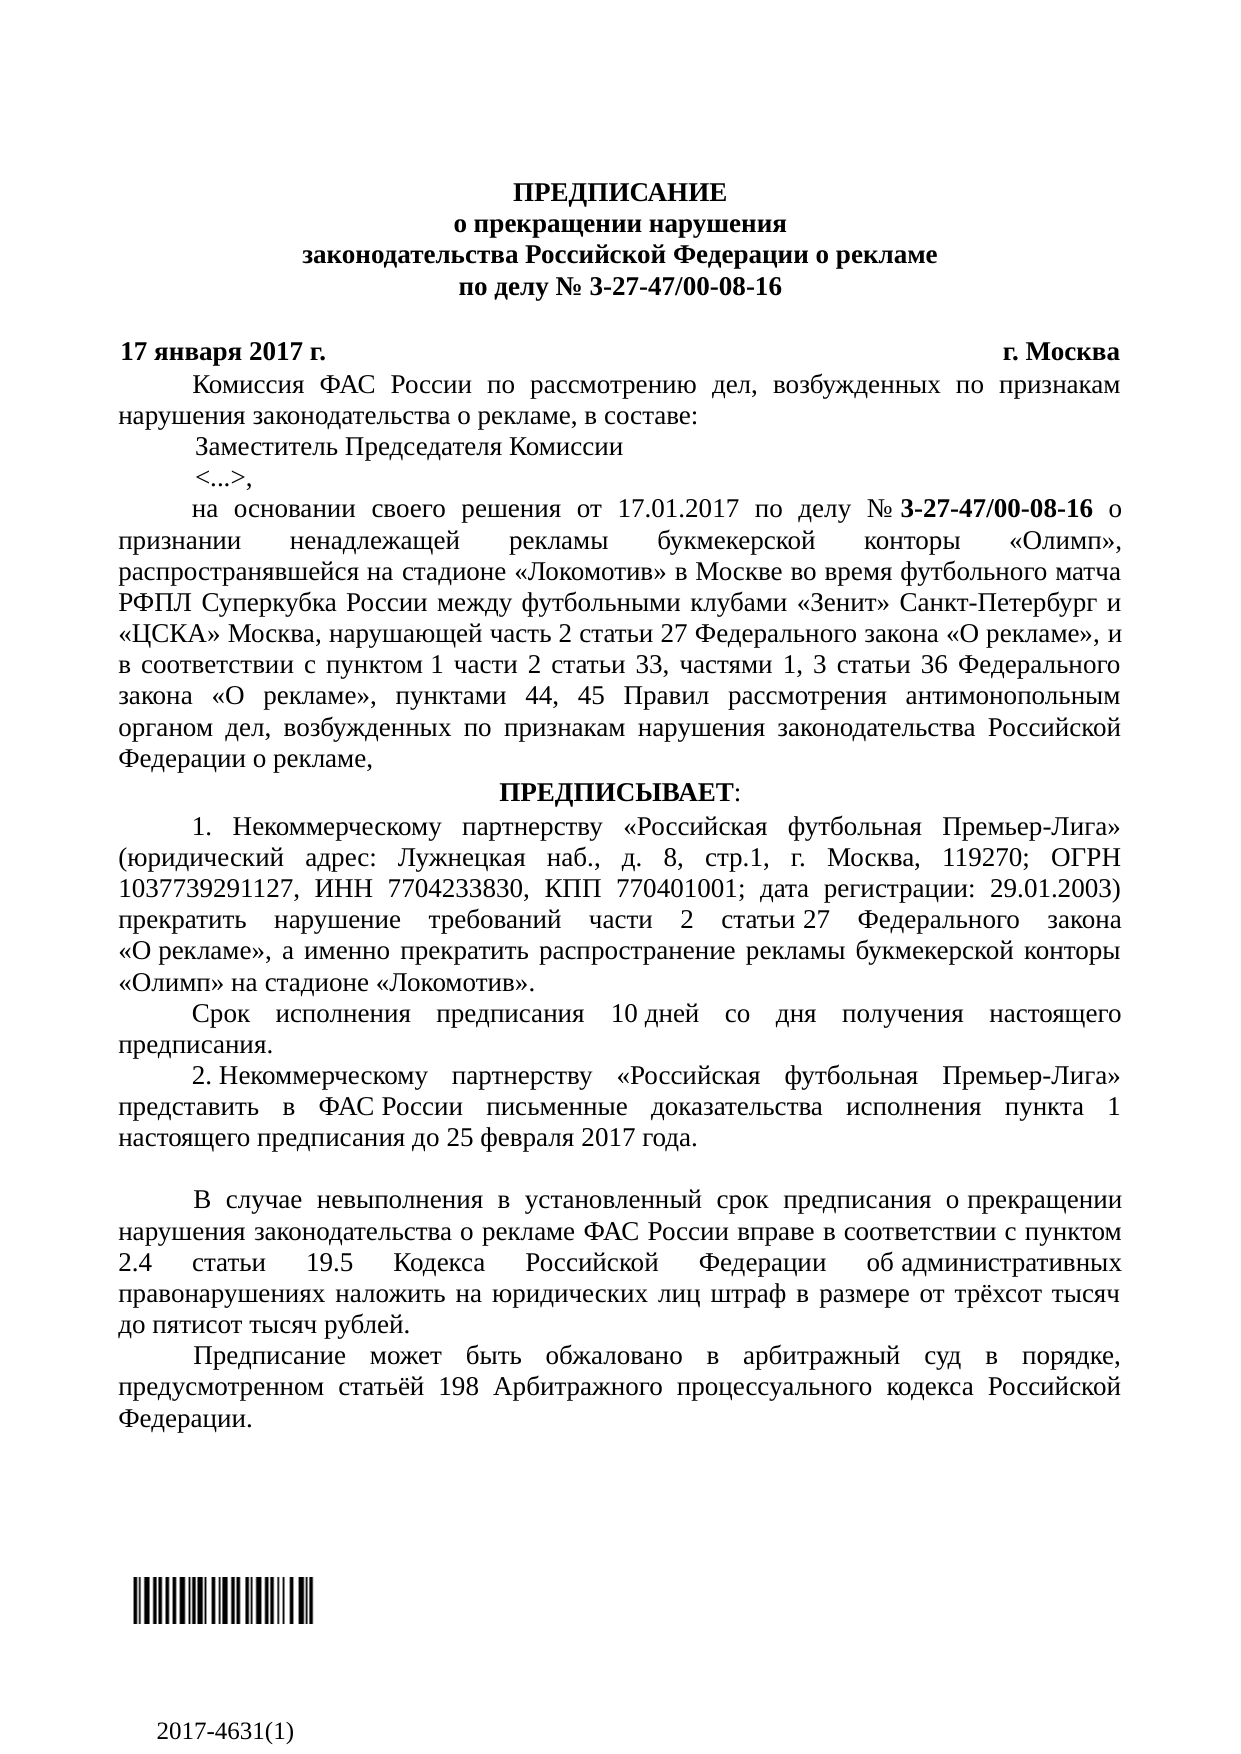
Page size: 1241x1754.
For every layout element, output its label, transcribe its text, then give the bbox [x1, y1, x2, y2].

text <...>, [118, 461, 1122, 493]
text на основании своего решения от 17.01.2017 по делу № 3-27-47/00-08-16 о признании ненадлежащей рекламы букмекерской конторы «Олимп», распространявшейся на стадионе «Локомотив» в Москве во время футбольного матча РФПЛ Суперкубка России между футбольными клубами «Зенит» Санкт-Петербург и «ЦСКА» Москва, нарушающей часть 2 статьи 27 Федерального закона «О рекламе», и в соответствии с пунктом 1 части 2 статьи 33, частями 1, 3 статьи 36 Федерального закона «О рекламе», пунктами 44, 45 Правил рассмотрения антимонопольным органом дел, возбужденных по признакам нарушения законодательства Российской Федерации о рекламе, [118, 493, 1122, 773]
text по делу № 3-27-47/00-08-16 [118, 270, 1122, 301]
text Предписание может быть обжаловано в арбитражный суд в порядке, предусмотренном статьёй 198 Арбитражного процессуального кодекса Российской Федерации. [118, 1339, 1122, 1433]
text Комиссия ФАС России по рассмотрению дел, возбужденных по признакам нарушения законодательства о рекламе, в составе: [118, 368, 1122, 430]
text 2. Некоммерческому партнерству «Российская футбольная Премьер-Лига» представить в ФАС России письменные доказательства исполнения пункта 1 настоящего предписания до 25 февраля 2017 года. [118, 1059, 1122, 1152]
text 1. Некоммерческому партнерству «Российская футбольная Премьер-Лига» (юридический адрес: Лужнецкая наб., д. 8, стр.1, г. Москва, 119270; ОГРН 1037739291127, ИНН 7704233830, КПП 770401001; дата регистрации: 29.01.2003) прекратить нарушение требований части 2 статьи 27 Федерального закона «О рекламе», а именно прекратить распространение рекламы букмекерской конторы «Олимп» на стадионе «Локомотив». [118, 810, 1122, 997]
text Заместитель Председателя Комиссии [118, 430, 1122, 461]
text о прекращении нарушения [118, 207, 1122, 239]
text ПРЕДПИСАНИЕ [118, 176, 1122, 207]
text 17 января 2017 г. г. Москва [118, 335, 1122, 366]
text ПРЕДПИСЫВАЕТ: [118, 776, 1122, 807]
text законодательства Российской Федерации о рекламе [118, 239, 1122, 270]
text В случае невыполнения в установленный срок предписания о прекращении нарушения законодательства о рекламе ФАС России вправе в соответствии с пунктом 2.4 статьи 19.5 Кодекса Российской Федерации об административных правонарушениях наложить на юридических лиц штраф в размере от трёхсот тысяч до пятисот тысяч рублей. [118, 1184, 1122, 1339]
text Срок исполнения предписания 10 дней со дня получения настоящего предписания. [118, 997, 1122, 1059]
picture [118, 1577, 331, 1624]
